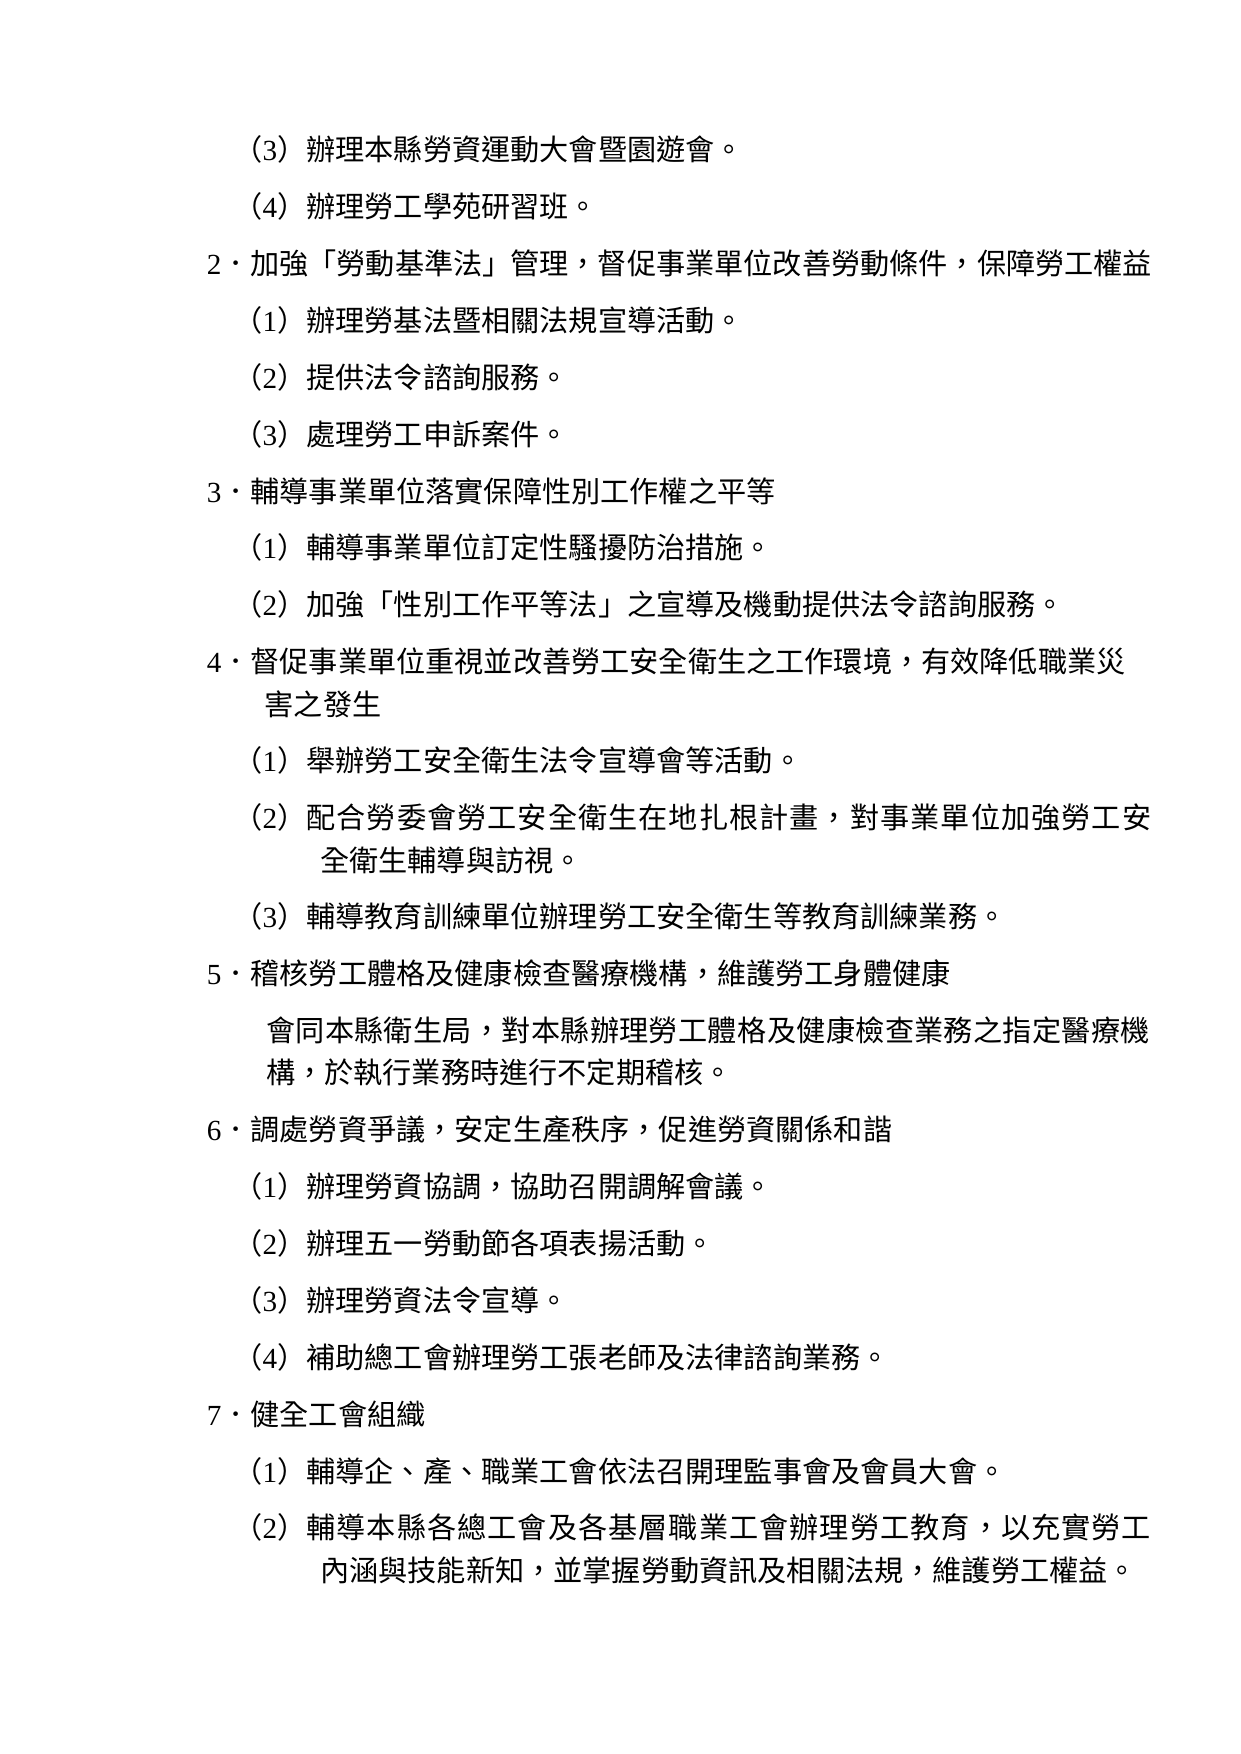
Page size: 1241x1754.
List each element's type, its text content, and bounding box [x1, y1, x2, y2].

list 輔導教育訓練單位辦理勞工安全衛生等教育訓練業務。 [233, 894, 1152, 936]
list 配合勞委會勞工安全衛生在地扎根計畫，對事業單位加強勞工安全衛生輔導與訪視。 [233, 795, 1152, 879]
list 辦理五一勞動節各項表揚活動。 [233, 1221, 1152, 1263]
list 提供法令諮詢服務。 [233, 354, 1152, 397]
list 辦理勞工學苑研習班。 [233, 184, 1152, 226]
list 輔導事業單位訂定性騷擾防治措施。 [233, 525, 1152, 567]
list 補助總工會辦理勞工張老師及法律諮詢業務。 [233, 1334, 1152, 1377]
list 舉辦勞工安全衛生法令宣導會等活動。 [233, 738, 1152, 780]
list 輔導企、產、職業工會依法召開理監事會及會員大會。 [233, 1448, 1152, 1491]
list 辦理勞基法暨相關法規宣導活動。 [233, 298, 1152, 340]
list 加強「勞動基準法」管理，督促事業單位改善勞動條件，保障勞工權益 [207, 241, 1152, 283]
list 健全工會組織 [207, 1391, 1152, 1434]
list 輔導事業單位落實保障性別工作權之平等 [207, 468, 1152, 511]
list 加強「性別工作平等法」之宣導及機動提供法令諮詢服務。 [233, 582, 1152, 624]
text 會同本縣衛生局，對本縣辦理勞工體格及健康檢查業務之指定醫療機構，於執行業務時進行不定期稽核。 [266, 1008, 1152, 1092]
list 辦理本縣勞資運動大會暨園遊會。 [233, 127, 1152, 169]
list 辦理勞資法令宣導。 [233, 1278, 1152, 1320]
list 處理勞工申訴案件。 [233, 411, 1152, 454]
list 督促事業單位重視並改善勞工安全衛生之工作環境，有效降低職業災害之發生 [207, 639, 1152, 723]
list 輔導本縣各總工會及各基層職業工會辦理勞工教育，以充實勞工內涵與技能新知，並掌握勞動資訊及相關法規，維護勞工權益。 [233, 1505, 1152, 1590]
list 調處勞資爭議，安定生產秩序，促進勞資關係和諧 [207, 1107, 1152, 1149]
list 稽核勞工體格及健康檢查醫療機構，維護勞工身體健康 [207, 951, 1152, 993]
list 辦理勞資協調，協助召開調解會議。 [233, 1164, 1152, 1206]
